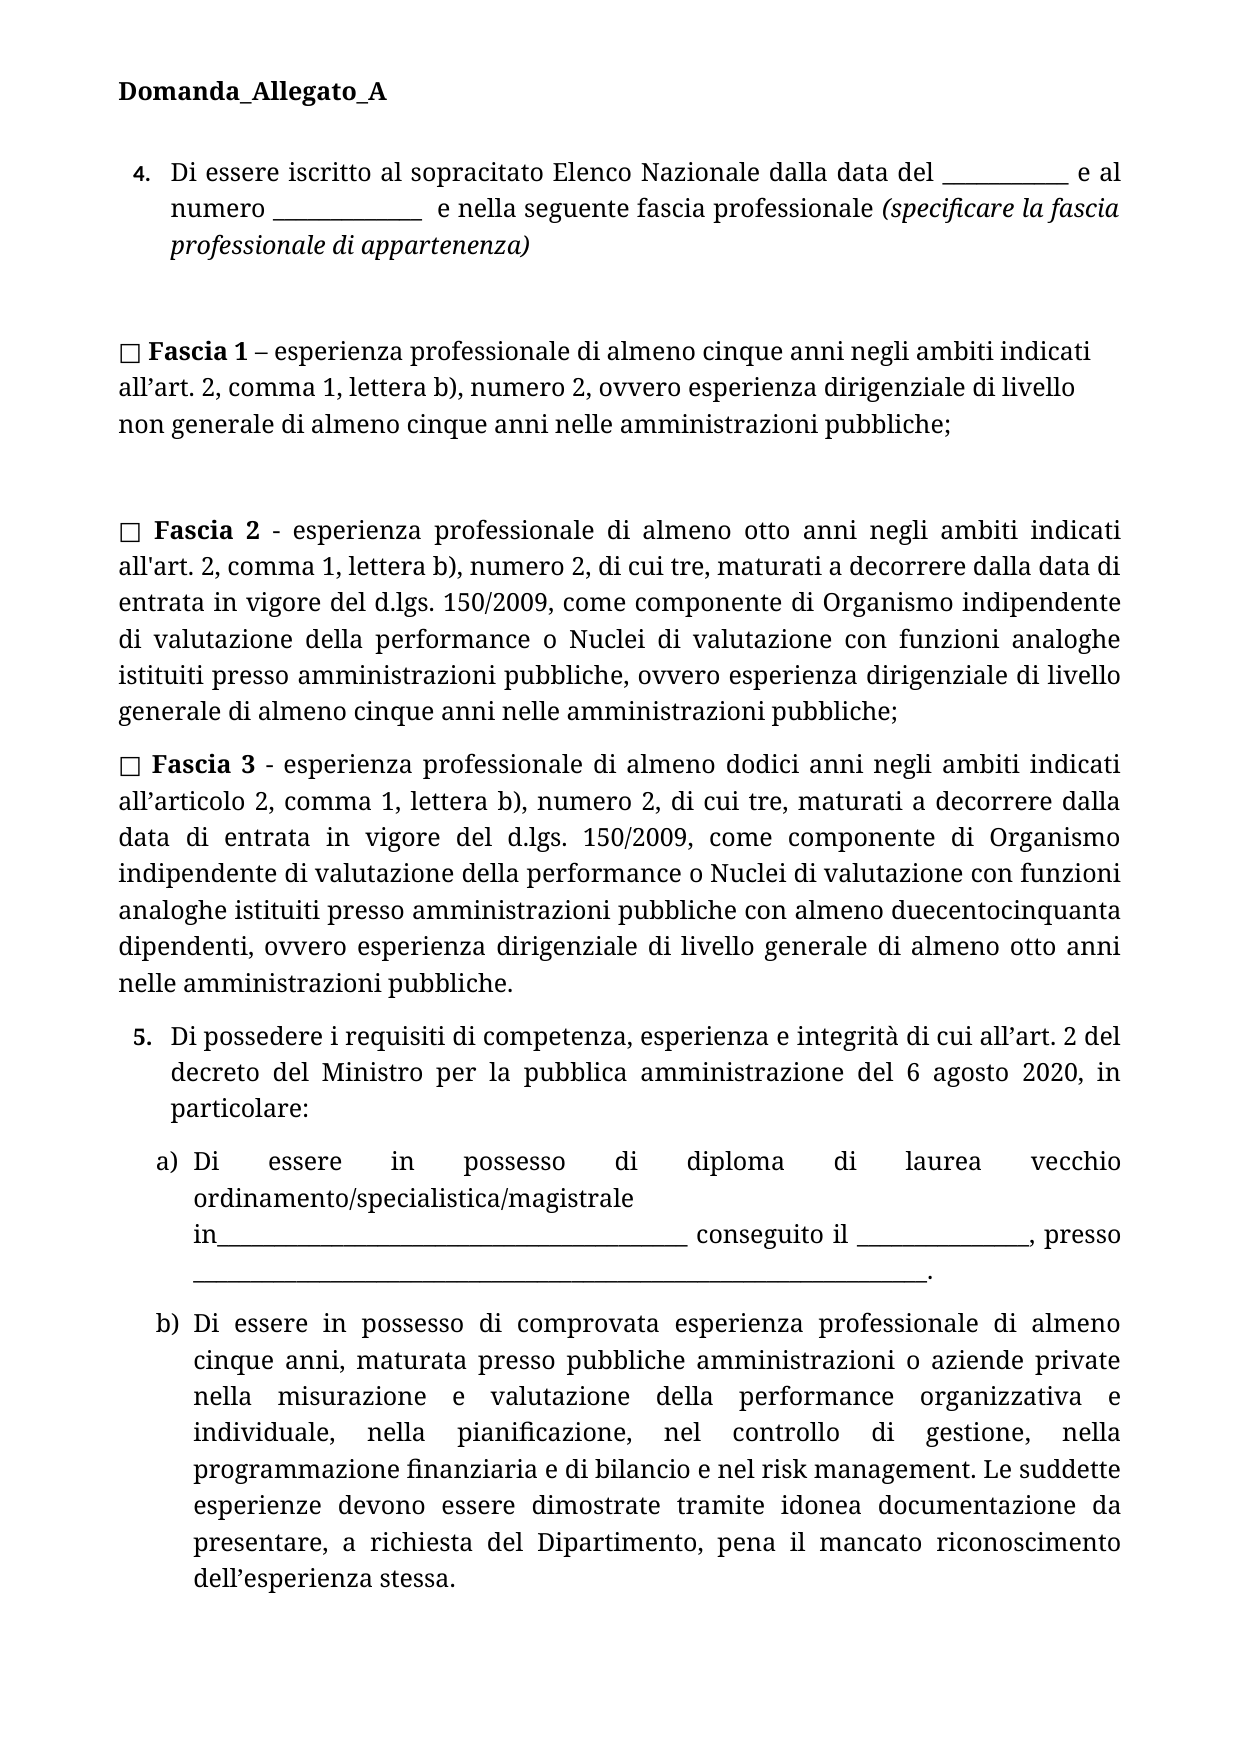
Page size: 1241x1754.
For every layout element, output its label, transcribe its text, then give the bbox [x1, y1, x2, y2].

text □ Fascia 1 – esperienza professionale di almeno cinque anni negli ambiti indicati all’art. 2, comma 1, lettera b), numero 2, ovvero esperienza dirigenziale di livello non generale di almeno cinque anni nelle amministrazioni pubbliche; [118, 333, 1122, 440]
list Di essere in possesso di comprovata esperienza professionale di almeno cinque anni, maturata presso pubbliche amministrazioni o aziende private nella misurazione e valutazione della performance organizzativa e individuale, nella pianificazione, nel controllo di gestione, nella programmazione finanziaria e di bilancio e nel risk management. Le suddette esperienze devono essere dimostrate tramite idonea documentazione da presentare, a richiesta del Dipartimento, pena il mancato riconoscimento dell’esperienza stessa. [156, 1306, 1122, 1594]
list Di essere in possesso di diploma di laurea vecchio ordinamento/specialistica/magistrale in_________________________________________ conseguito il _______________, presso ________________________________________________________________. [156, 1144, 1122, 1287]
text □ Fascia 3 - esperienza professionale di almeno dodici anni negli ambiti indicati all’articolo 2, comma 1, lettera b), numero 2, di cui tre, maturati a decorrere dalla data di entrata in vigore del d.lgs. 150/2009, come componente di Organismo indipendente di valutazione della performance o Nuclei di valutazione con funzioni analoghe istituiti presso amministrazioni pubbliche con almeno duecentocinquanta dipendenti, ovvero esperienza dirigenziale di livello generale di almeno otto anni nelle amministrazioni pubbliche. [118, 747, 1122, 999]
list Di essere iscritto al sopracitato Elenco Nazionale dalla data del ___________ e al numero _____________ e nella seguente fascia professionale (specificare la fascia professionale di appartenenza) [133, 155, 1122, 262]
list Di possedere i requisiti di competenza, esperienza e integrità di cui all’art. 2 del decreto del Ministro per la pubblica amministrazione del 6 agosto 2020, in particolare: [133, 1018, 1122, 1125]
text □ Fascia 2 - esperienza professionale di almeno otto anni negli ambiti indicati all'art. 2, comma 1, lettera b), numero 2, di cui tre, maturati a decorrere dalla data di entrata in vigore del d.lgs. 150/2009, come componente di Organismo indipendente di valutazione della performance o Nuclei di valutazione con funzioni analoghe istituiti presso amministrazioni pubbliche, ovvero esperienza dirigenziale di livello generale di almeno cinque anni nelle amministrazioni pubbliche; [118, 512, 1122, 728]
